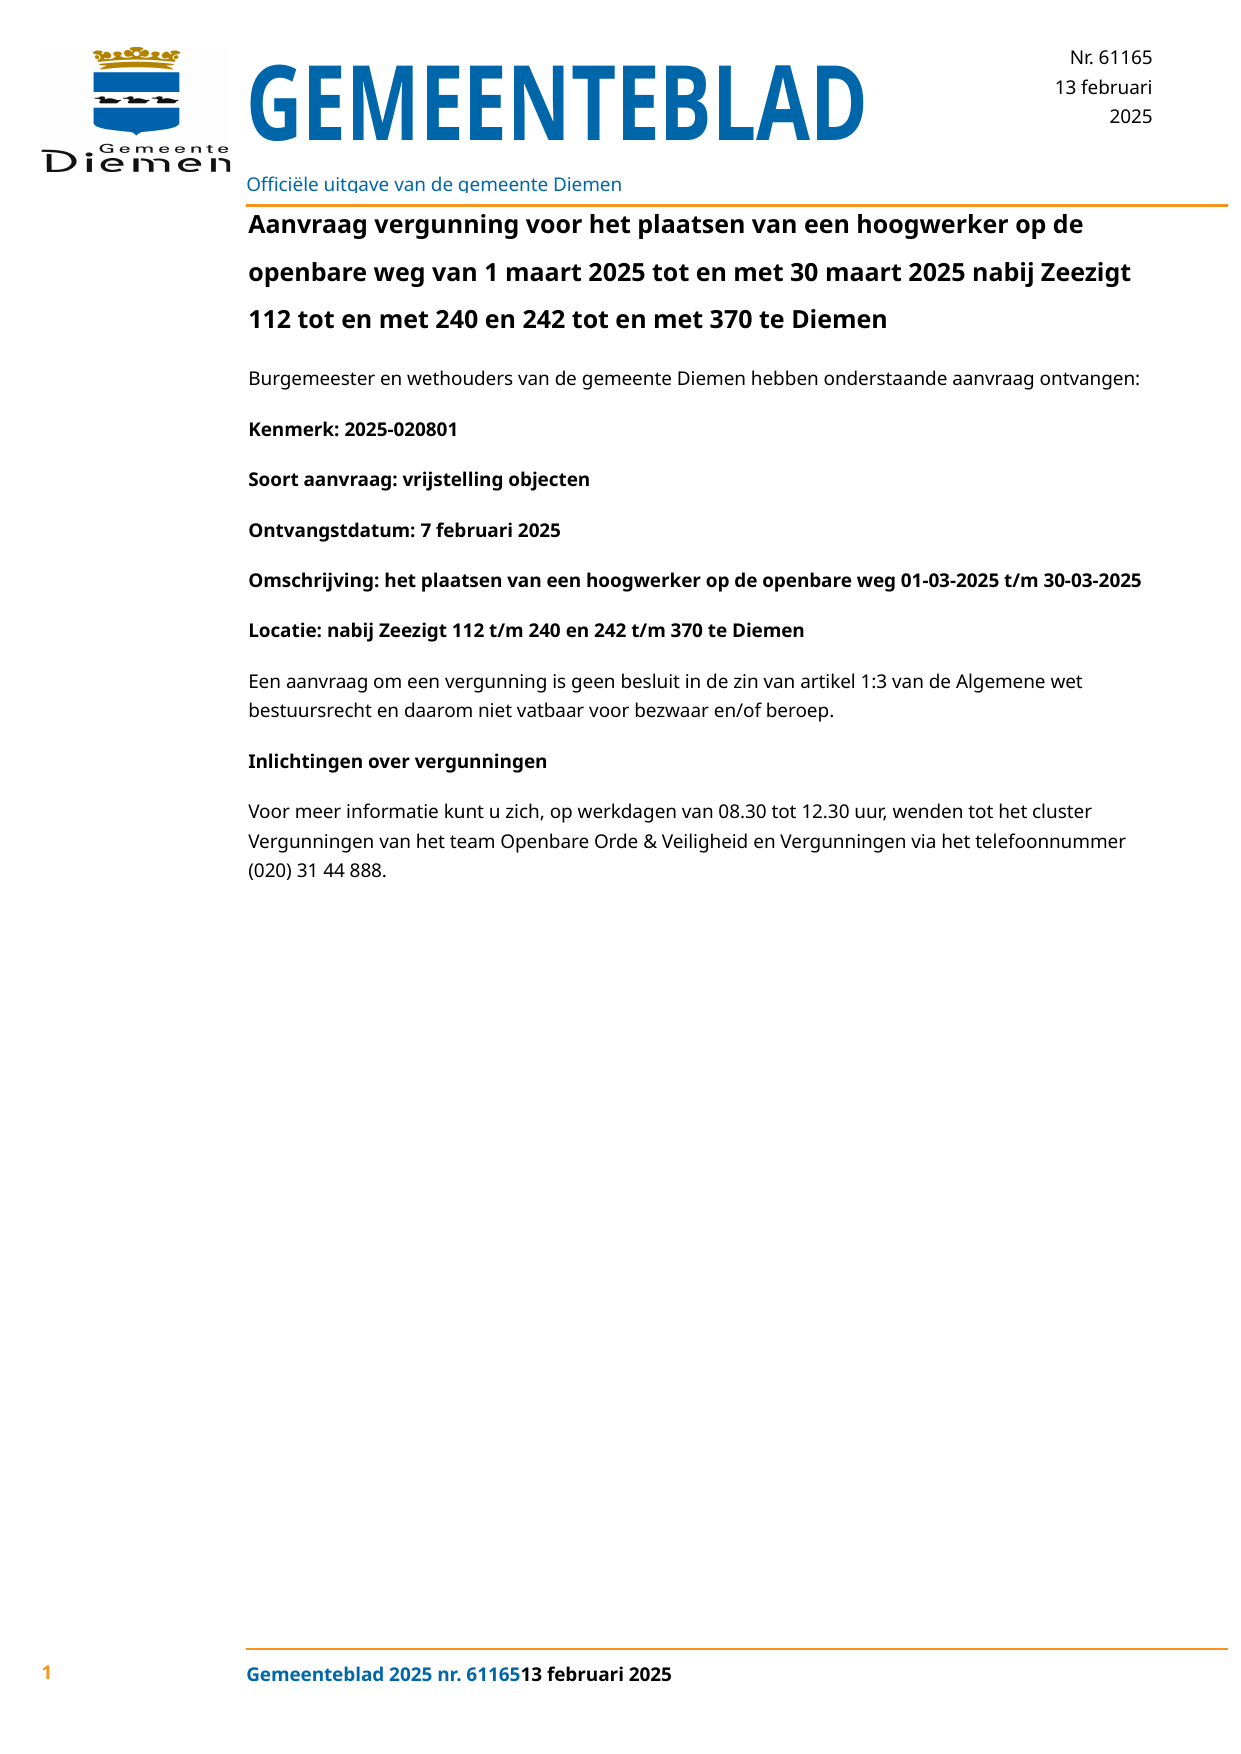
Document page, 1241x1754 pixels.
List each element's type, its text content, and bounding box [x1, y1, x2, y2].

text Voor meer informatie kunt u zich, op werkdagen van 08.30 tot 12.30 uur, wenden tot het cluster Vergunningen van het team Openbare Orde & Veiligheid en Vergunningen via het telefoonnummer (020) 31 44 888. [248, 798, 1152, 883]
text Kenmerk: 2025-020801 [248, 416, 1152, 442]
text Een aanvraag om een vergunning is geen besluit in de zin van artikel 1:3 van de Algemene wet bestuursrecht en daarom niet vatbaar voor bezwaar en/of beroep. [248, 668, 1152, 723]
text Aanvraag vergunning voor het plaatsen van een hoogwerker op de openbare weg van 1 maart 2025 tot en met 30 maart 2025 nabij Zeezigt 112 tot en met 240 en 242 tot en met 370 te Diemen [248, 207, 1152, 336]
text Omschrijving: het plaatsen van een hoogwerker op de openbare weg 01-03-2025 t/m 30-03-2025 [248, 567, 1152, 593]
text Soort aanvraag: vrijstelling objecten [248, 466, 1152, 492]
text Locatie: nabij Zeezigt 112 t/m 240 en 242 t/m 370 te Diemen [248, 618, 1152, 643]
text Ontvangstdatum: 7 februari 2025 [248, 517, 1152, 542]
text Inlichtingen over vergunningen [248, 748, 1152, 774]
picture [41, 47, 231, 172]
text Burgemeester en wethouders van de gemeente Diemen hebben onderstaande aanvraag ontvangen: [248, 366, 1152, 391]
